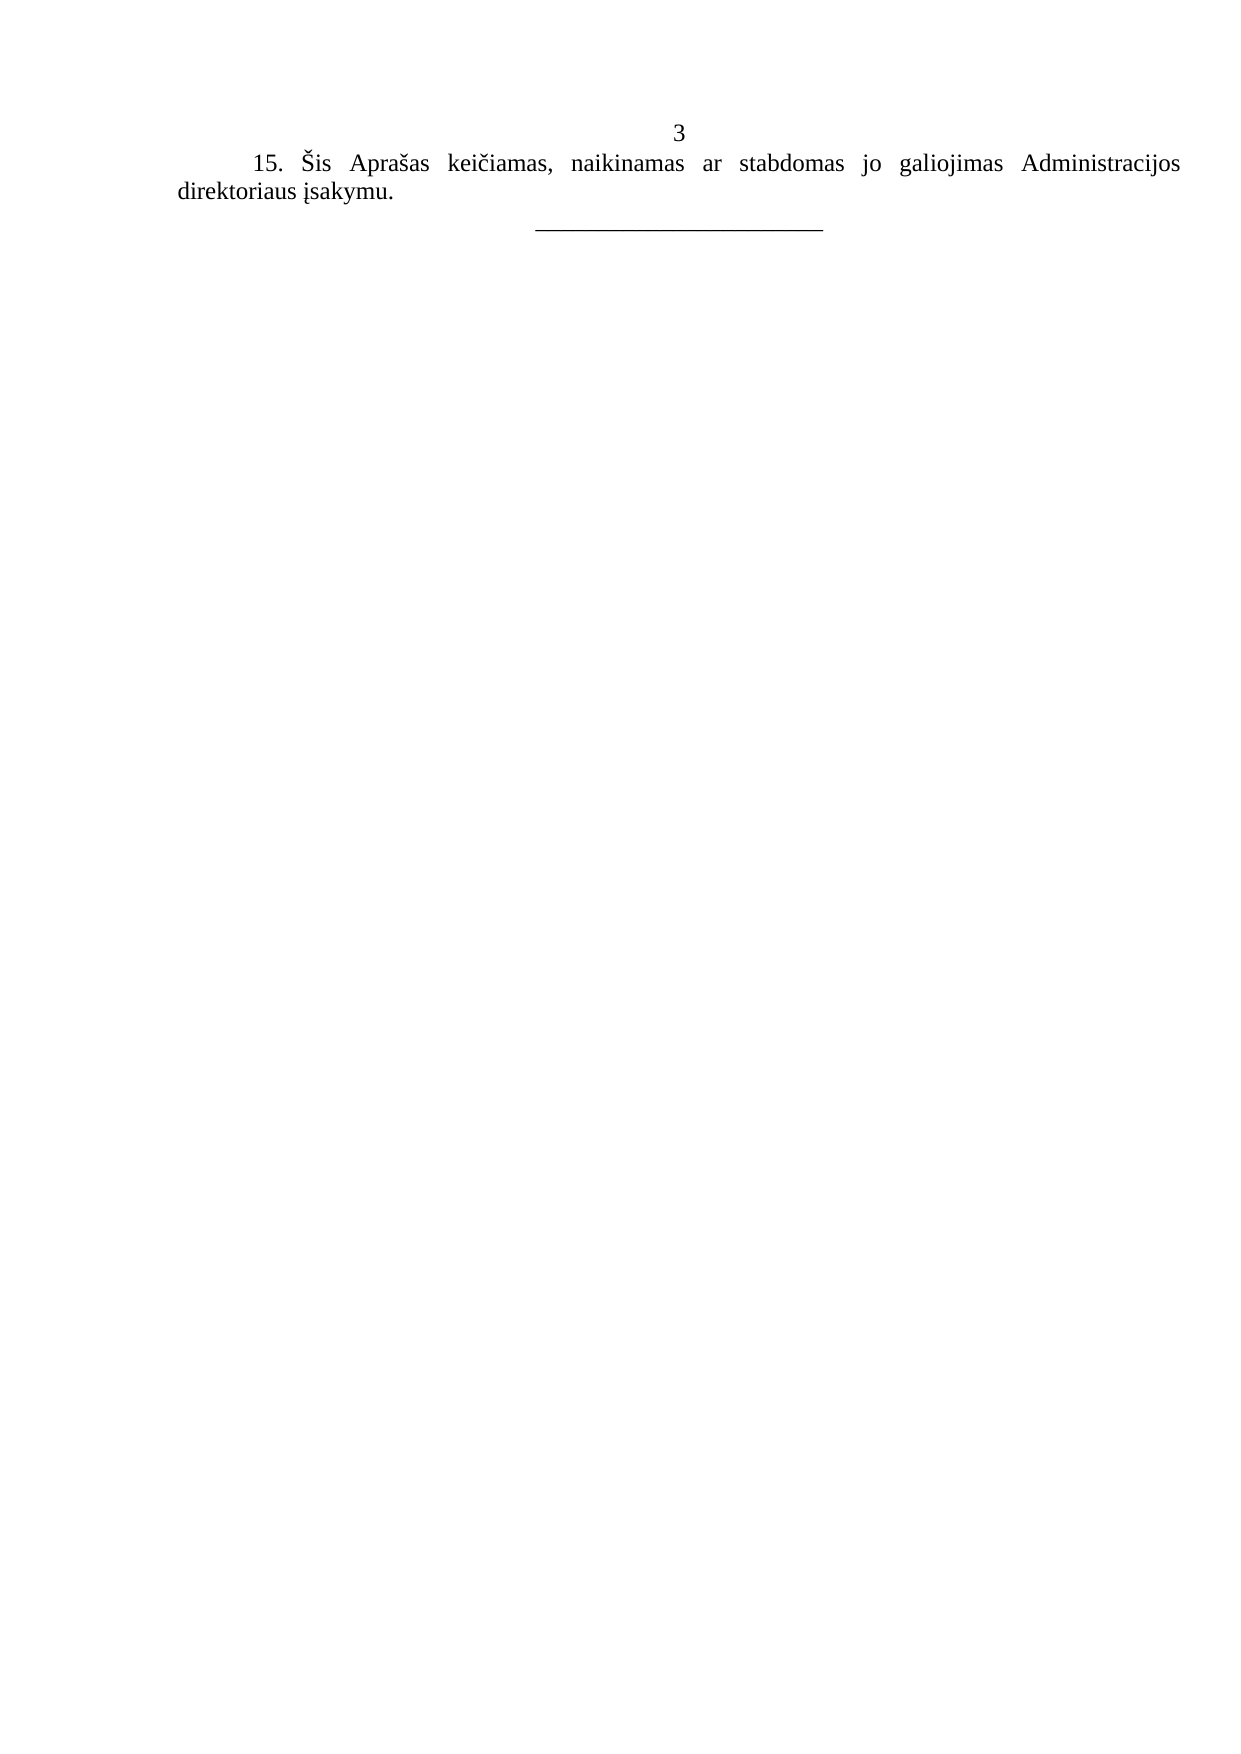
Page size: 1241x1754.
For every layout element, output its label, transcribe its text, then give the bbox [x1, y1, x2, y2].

text 15. Šis Aprašas keičiamas, naikinamas ar stabdomas jo galiojimas Administracijos direktoriaus įsakymu. [177, 148, 1181, 205]
text _______________________ [177, 205, 1181, 234]
